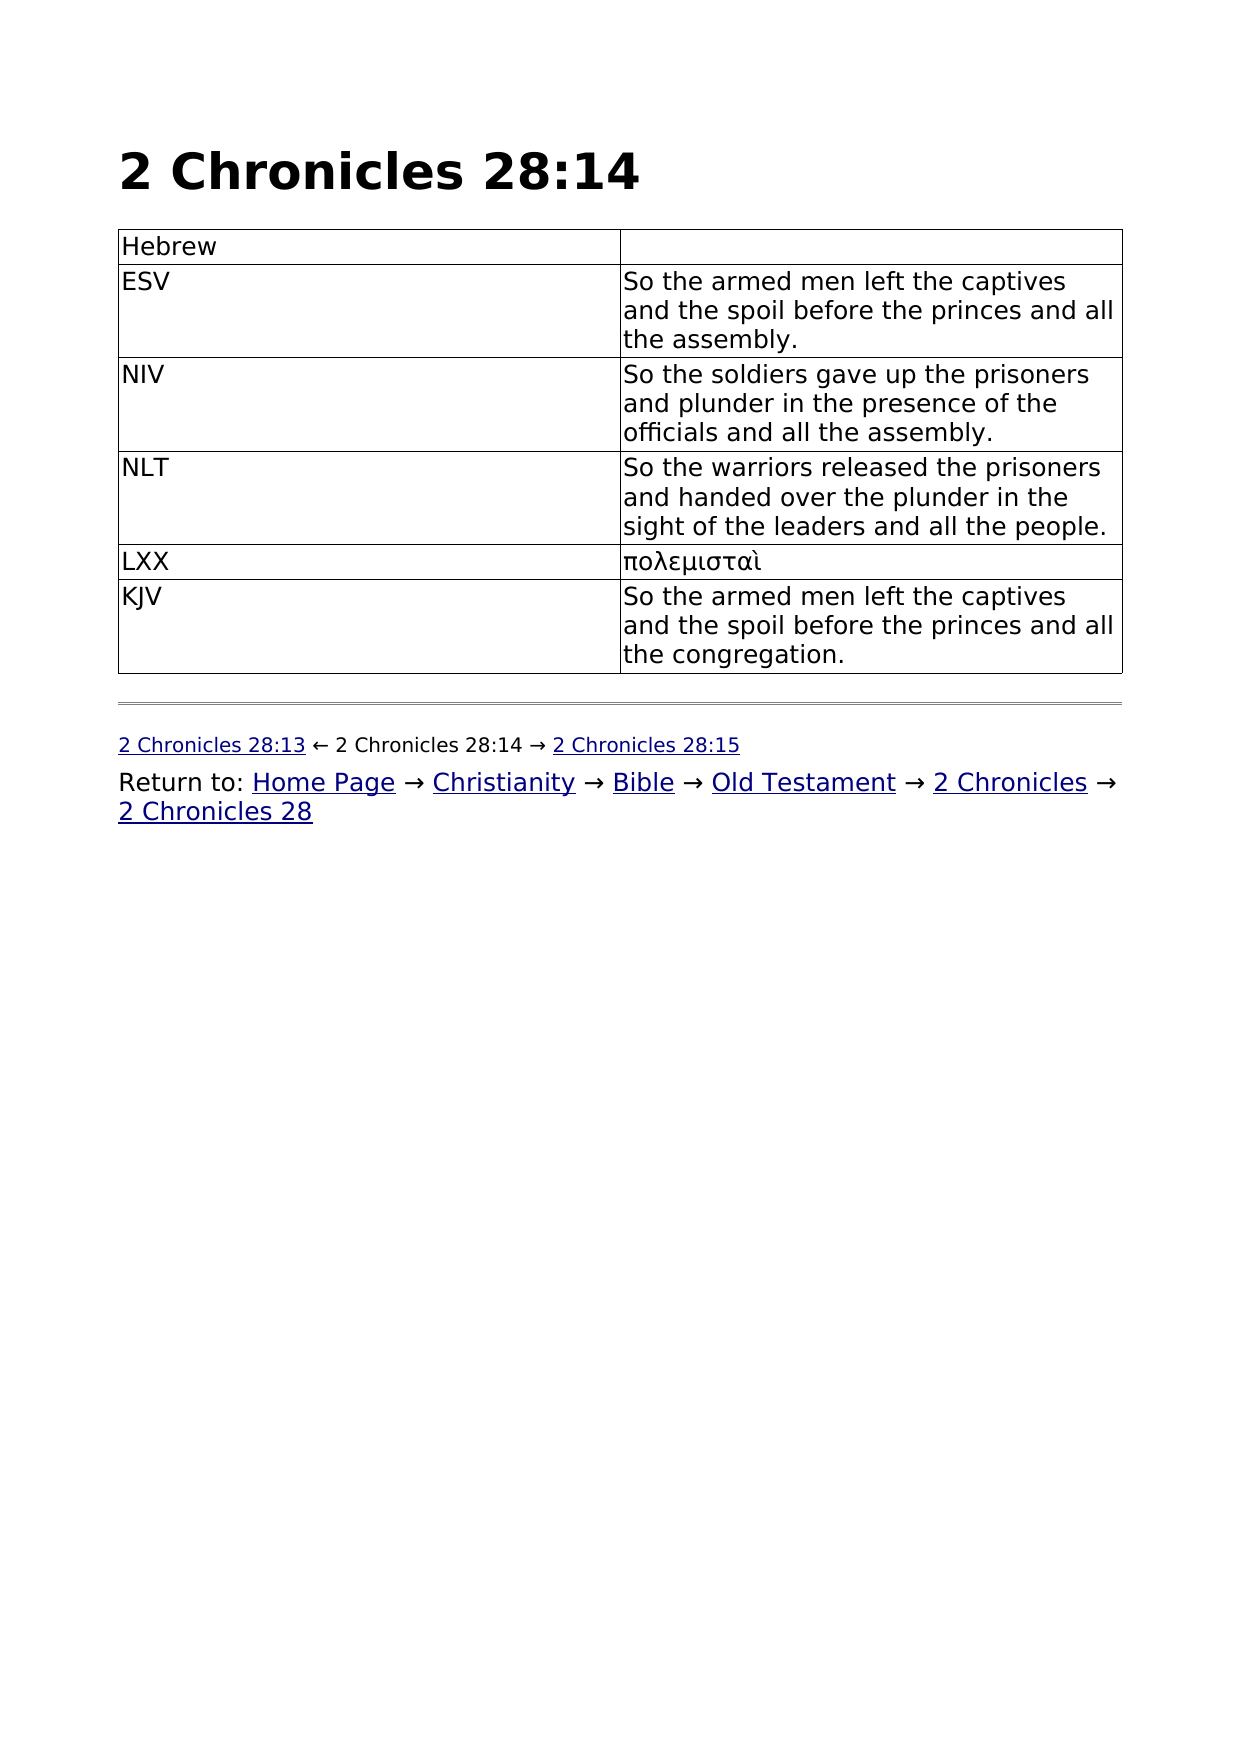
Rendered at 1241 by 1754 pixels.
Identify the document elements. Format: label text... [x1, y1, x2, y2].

table_cell LXX [119, 545, 620, 579]
table_cell So the soldiers gave up the prisoners and plunder in the presence of the officials and all the assembly. [621, 358, 1122, 451]
table_cell πολεμισταὶ [621, 545, 1122, 579]
table_cell NIV [119, 358, 620, 451]
table_cell So the armed men left the captives and the spoil before the princes and all the assembly. [621, 265, 1122, 357]
table_cell NLT [119, 452, 620, 544]
table_cell ESV [119, 265, 620, 357]
text Return to: Home Page → Christianity → Bible → Old Testament → 2 Chronicles → 2 Chronicles 28 [118, 768, 1122, 826]
table_header [621, 230, 1122, 264]
table_cell KJV [119, 580, 620, 673]
table_header Hebrew [119, 230, 620, 264]
subtitle 2 Chronicles 28:14 [118, 143, 1122, 201]
text 2 Chronicles 28:13 ← 2 Chronicles 28:14 → 2 Chronicles 28:15 [118, 734, 1122, 768]
table_cell So the armed men left the captives and the spoil before the princes and all the congregation. [621, 580, 1122, 673]
table_cell So the warriors released the prisoners and handed over the plunder in the sight of the leaders and all the people. [621, 452, 1122, 544]
